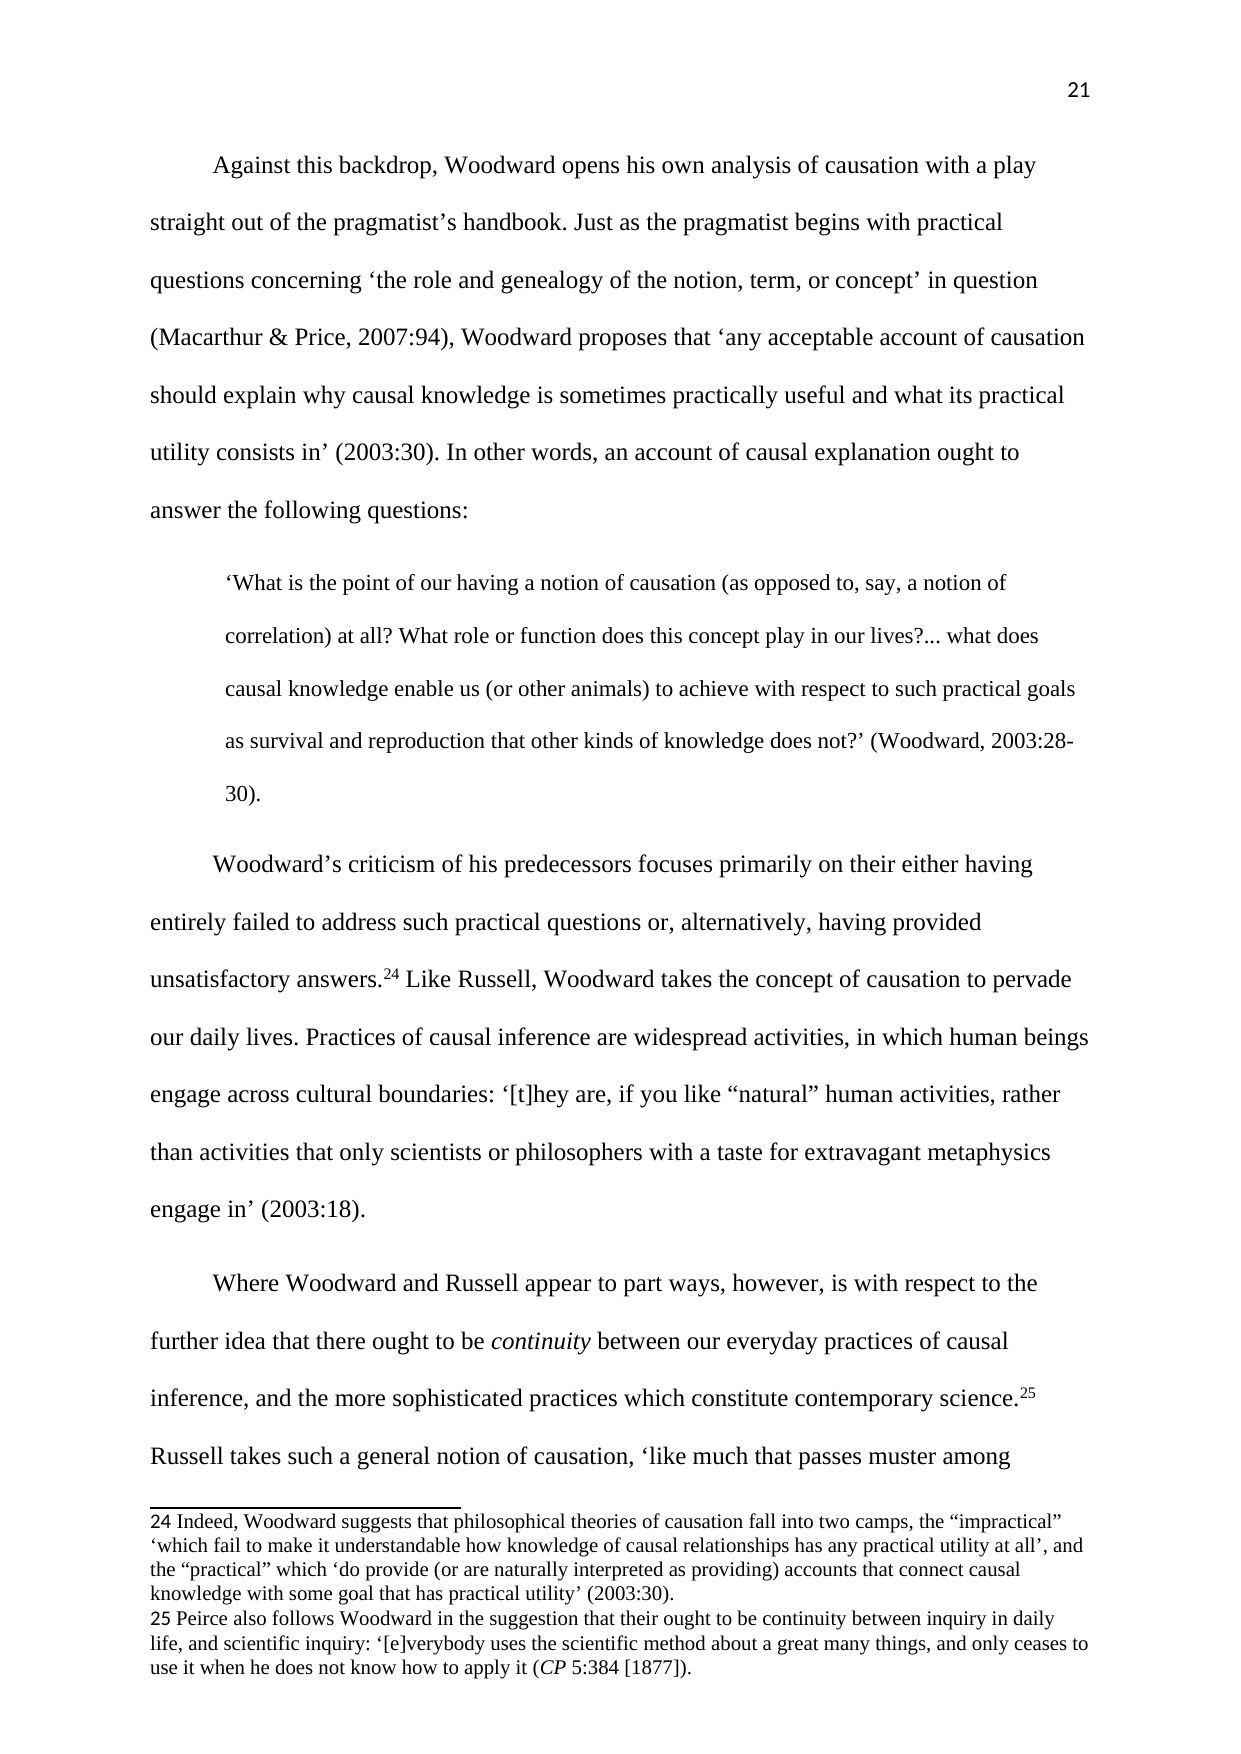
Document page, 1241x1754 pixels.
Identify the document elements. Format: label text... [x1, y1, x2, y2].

text Indeed, Woodward suggests that philosophical theories of causation fall into two camps, the “impractical” ‘which fail to make it understandable how knowledge of causal relationships has any practical utility at all’, and the “practical” which ‘do provide (or are naturally interpreted as providing) accounts that connect causal knowledge with some goal that has practical utility’ (2003:30). [150, 1508, 1090, 1605]
text Where Woodward and Russell appear to part ways, however, is with respect to the further idea that there ought to be continuity between our everyday practices of causal inference, and the more sophisticated practices which constitute contemporary science. Russell takes such a general notion of causation, ‘like much that passes muster among [150, 1268, 1090, 1470]
text Peirce also follows Woodward in the suggestion that their ought to be continuity between inquiry in daily life, and scientific inquiry: ‘[e]verybody uses the scientific method about a great many things, and only ceases to use it when he does not know how to apply it (CP 5:384 [1877]). [150, 1605, 1090, 1679]
text Against this backdrop, Woodward opens his own analysis of causation with a play straight out of the pragmatist’s handbook. Just as the pragmatist begins with practical questions concerning ‘the role and genealogy of the notion, term, or concept’ in question (Macarthur & Price, 2007:94), Woodward proposes that ‘any acceptable account of causation should explain why causal knowledge is sometimes practically useful and what its practical utility consists in’ (2003:30). In other words, an account of causal explanation ought to answer the following questions: [150, 150, 1090, 524]
text Woodward’s criticism of his predecessors focuses primarily on their either having entirely failed to address such practical questions or, alternatively, having provided unsatisfactory answers. Like Russell, Woodward takes the concept of causation to pervade our daily lives. Practices of causal inference are widespread activities, in which human beings engage across cultural boundaries: ‘[t]hey are, if you like “natural” human activities, rather than activities that only scientists or philosophers with a taste for extravagant metaphysics engage in’ (2003:18). [150, 849, 1090, 1223]
list ‘What is the point of our having a notion of causation (as opposed to, say, a notion of correlation) at all? What role or function does this concept play in our lives?... what does causal knowledge enable us (or other animals) to achieve with respect to such practical goals as survival and reproduction that other kinds of knowledge does not?’ (Woodward, 2003:28-30). [225, 569, 1090, 806]
